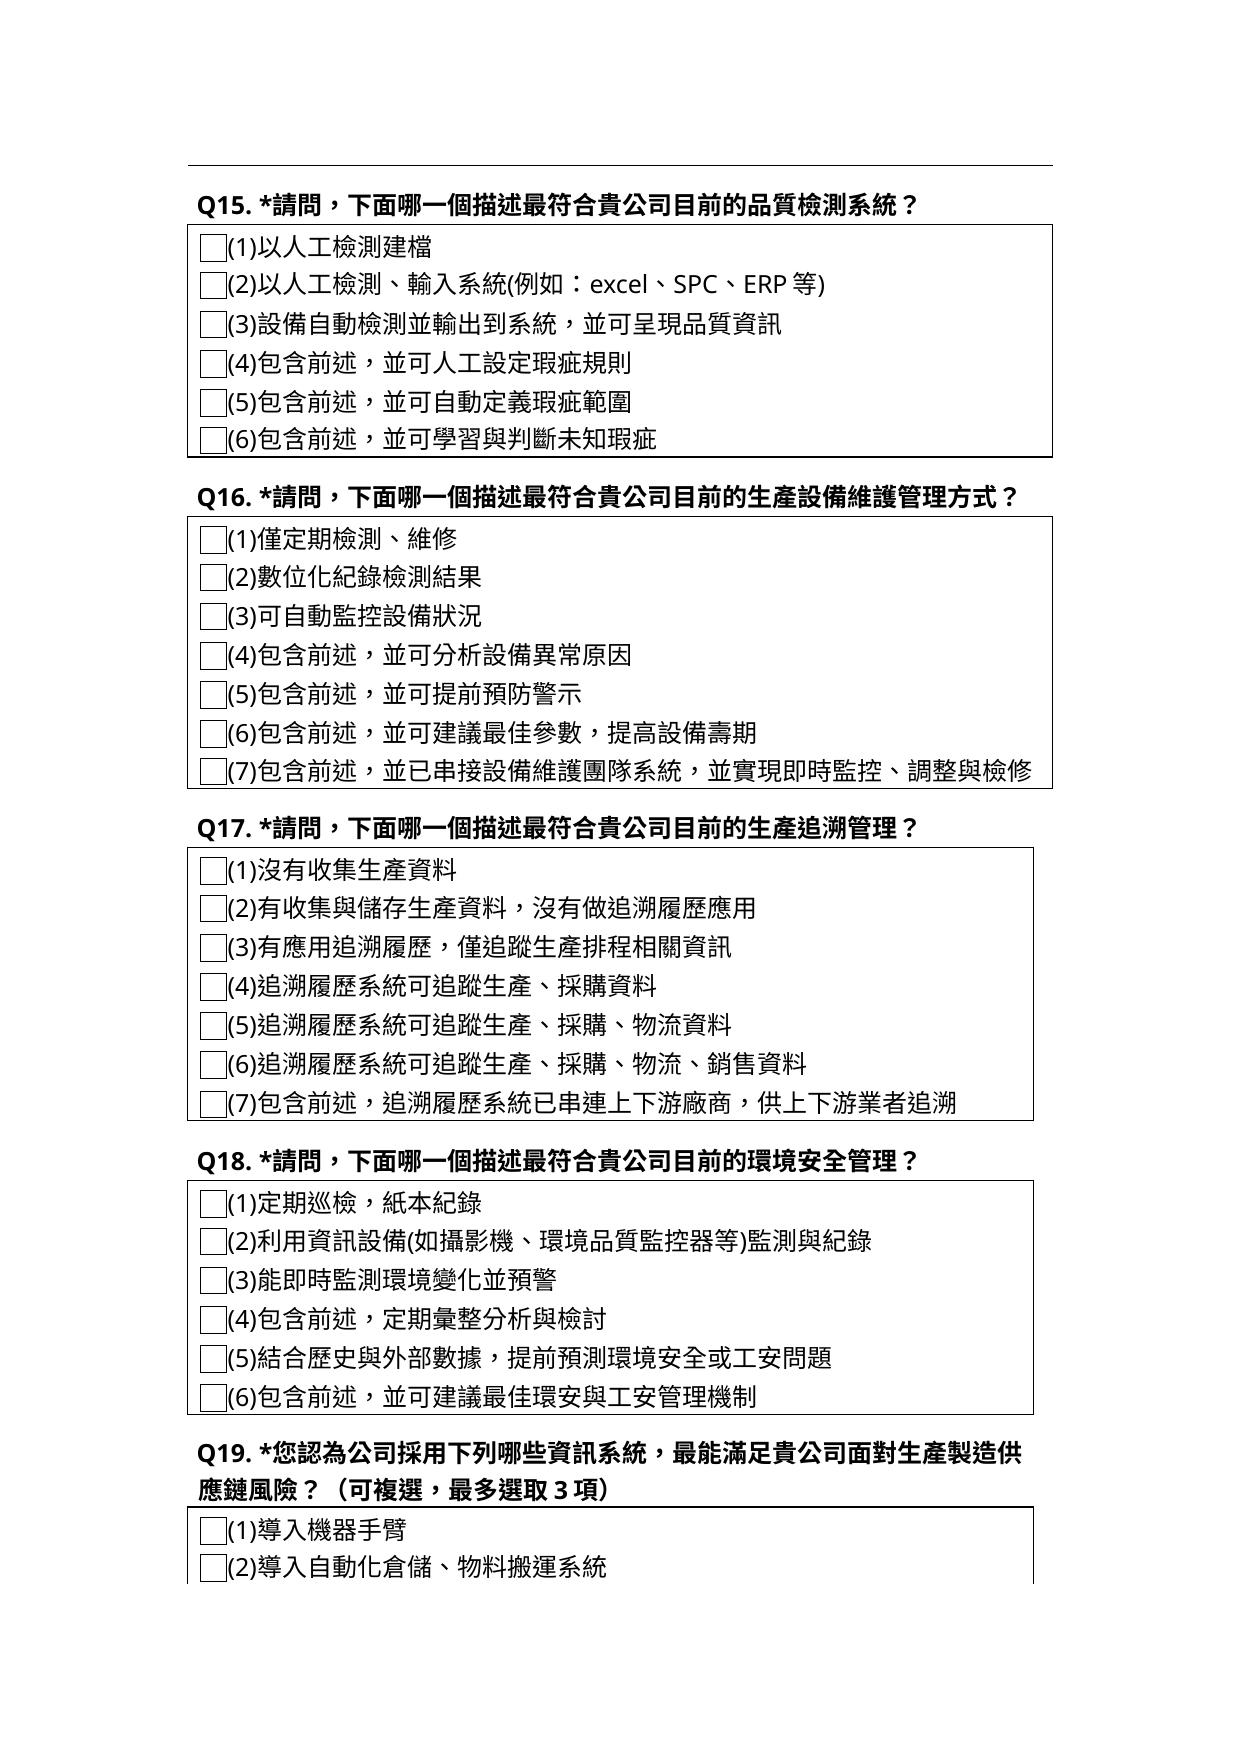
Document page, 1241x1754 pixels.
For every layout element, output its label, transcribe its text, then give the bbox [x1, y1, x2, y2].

table_cell (3)能即時監測環境變化並預警 [188, 1258, 1033, 1297]
table_cell [1034, 847, 1053, 887]
table_cell (7)包含前述，並已串接設備維護團隊系統，並實現即時監控、調整與檢修 [188, 750, 1052, 788]
table_cell [1034, 1375, 1053, 1414]
table_cell [1034, 789, 1053, 847]
table_cell [1034, 1220, 1053, 1257]
table_cell (6)包含前述，並可建議最佳參數，提高設備壽期 [188, 711, 1052, 750]
table_cell (5)結合歷史與外部數據，提前預測環境安全或工安問題 [188, 1336, 1033, 1375]
table_cell (7)包含前述，追溯履歷系統已串連上下游廠商，供上下游業者追溯 [188, 1081, 1033, 1120]
table_cell [1034, 1003, 1053, 1042]
table_cell (4)追溯履歷系統可追蹤生產、採購資料 [188, 964, 1033, 1003]
table_cell [1034, 1414, 1053, 1506]
table_cell (6)包含前述，並可建議最佳環安與工安管理機制 [188, 1375, 1033, 1414]
table_cell (3)有應用追溯履歷，僅追蹤生產排程相關資訊 [188, 925, 1033, 964]
table_cell [1034, 1180, 1053, 1220]
table_cell [1034, 887, 1053, 924]
table_cell (1)定期巡檢，紙本紀錄 [188, 1181, 1033, 1220]
table_cell *請問，下面哪一個描述最符合貴公司目前的環境安全管理？ [188, 1121, 1033, 1179]
table_cell (1)沒有收集生產資料 [188, 848, 1033, 887]
table_cell (3)可自動監控設備狀況 [188, 594, 1052, 633]
table_cell (2)以人工檢測、輸入系統(例如：excel、SPC、ERP等) [188, 264, 1052, 301]
table_cell (5)追溯履歷系統可追蹤生產、採購、物流資料 [188, 1003, 1033, 1042]
table_cell [1034, 1120, 1053, 1179]
table_cell (2)數位化紀錄檢測結果 [188, 556, 1052, 593]
table_cell (5)包含前述，並可提前預防警示 [188, 672, 1052, 711]
table_cell *請問，下面哪一個描述最符合貴公司目前的品質檢測系統？ [188, 166, 1053, 223]
table_cell *請問，下面哪一個描述最符合貴公司目前的生產追溯管理？ [188, 789, 1033, 847]
table_cell *請問，下面哪一個描述最符合貴公司目前的生產設備維護管理方式？ [188, 458, 1053, 516]
table_cell (6)包含前述，並可學習與判斷未知瑕疵 [188, 419, 1052, 456]
table_cell (4)包含前述，定期彙整分析與檢討 [188, 1297, 1033, 1336]
table_cell [1034, 1258, 1053, 1297]
table_cell (2)有收集與儲存生產資料，沒有做追溯履歷應用 [188, 887, 1033, 924]
table_cell (1)僅定期檢測、維修 [188, 517, 1052, 556]
table_cell [1034, 1081, 1053, 1120]
table_cell [1034, 1042, 1053, 1081]
table_cell (2)導入自動化倉儲、物料搬運系統 [188, 1547, 1033, 1584]
table_cell [1034, 1547, 1053, 1584]
table_cell (4)包含前述，並可分析設備異常原因 [188, 633, 1052, 672]
table_cell (4)包含前述，並可人工設定瑕疵規則 [188, 341, 1052, 380]
table_cell [1034, 1336, 1053, 1375]
table_cell (1)以人工檢測建檔 [188, 225, 1052, 264]
table_cell (5)包含前述，並可自動定義瑕疵範圍 [188, 380, 1052, 419]
table_cell [1034, 1506, 1053, 1547]
table_cell [1034, 925, 1053, 964]
table_cell (1)導入機器手臂 [188, 1508, 1033, 1547]
table_cell [1034, 964, 1053, 1003]
table_cell (2)利用資訊設備(如攝影機、環境品質監控器等)監測與紀錄 [188, 1220, 1033, 1257]
table_cell (3)設備自動檢測並輸出到系統，並可呈現品質資訊 [188, 301, 1052, 341]
table_cell [1034, 1297, 1053, 1336]
table_cell (6)追溯履歷系統可追蹤生產、採購、物流、銷售資料 [188, 1042, 1033, 1081]
table_cell *您認為公司採用下列哪些資訊系統，最能滿足貴公司面對生產製造供應鏈風險？（可複選，最多選取3項） [188, 1415, 1033, 1506]
